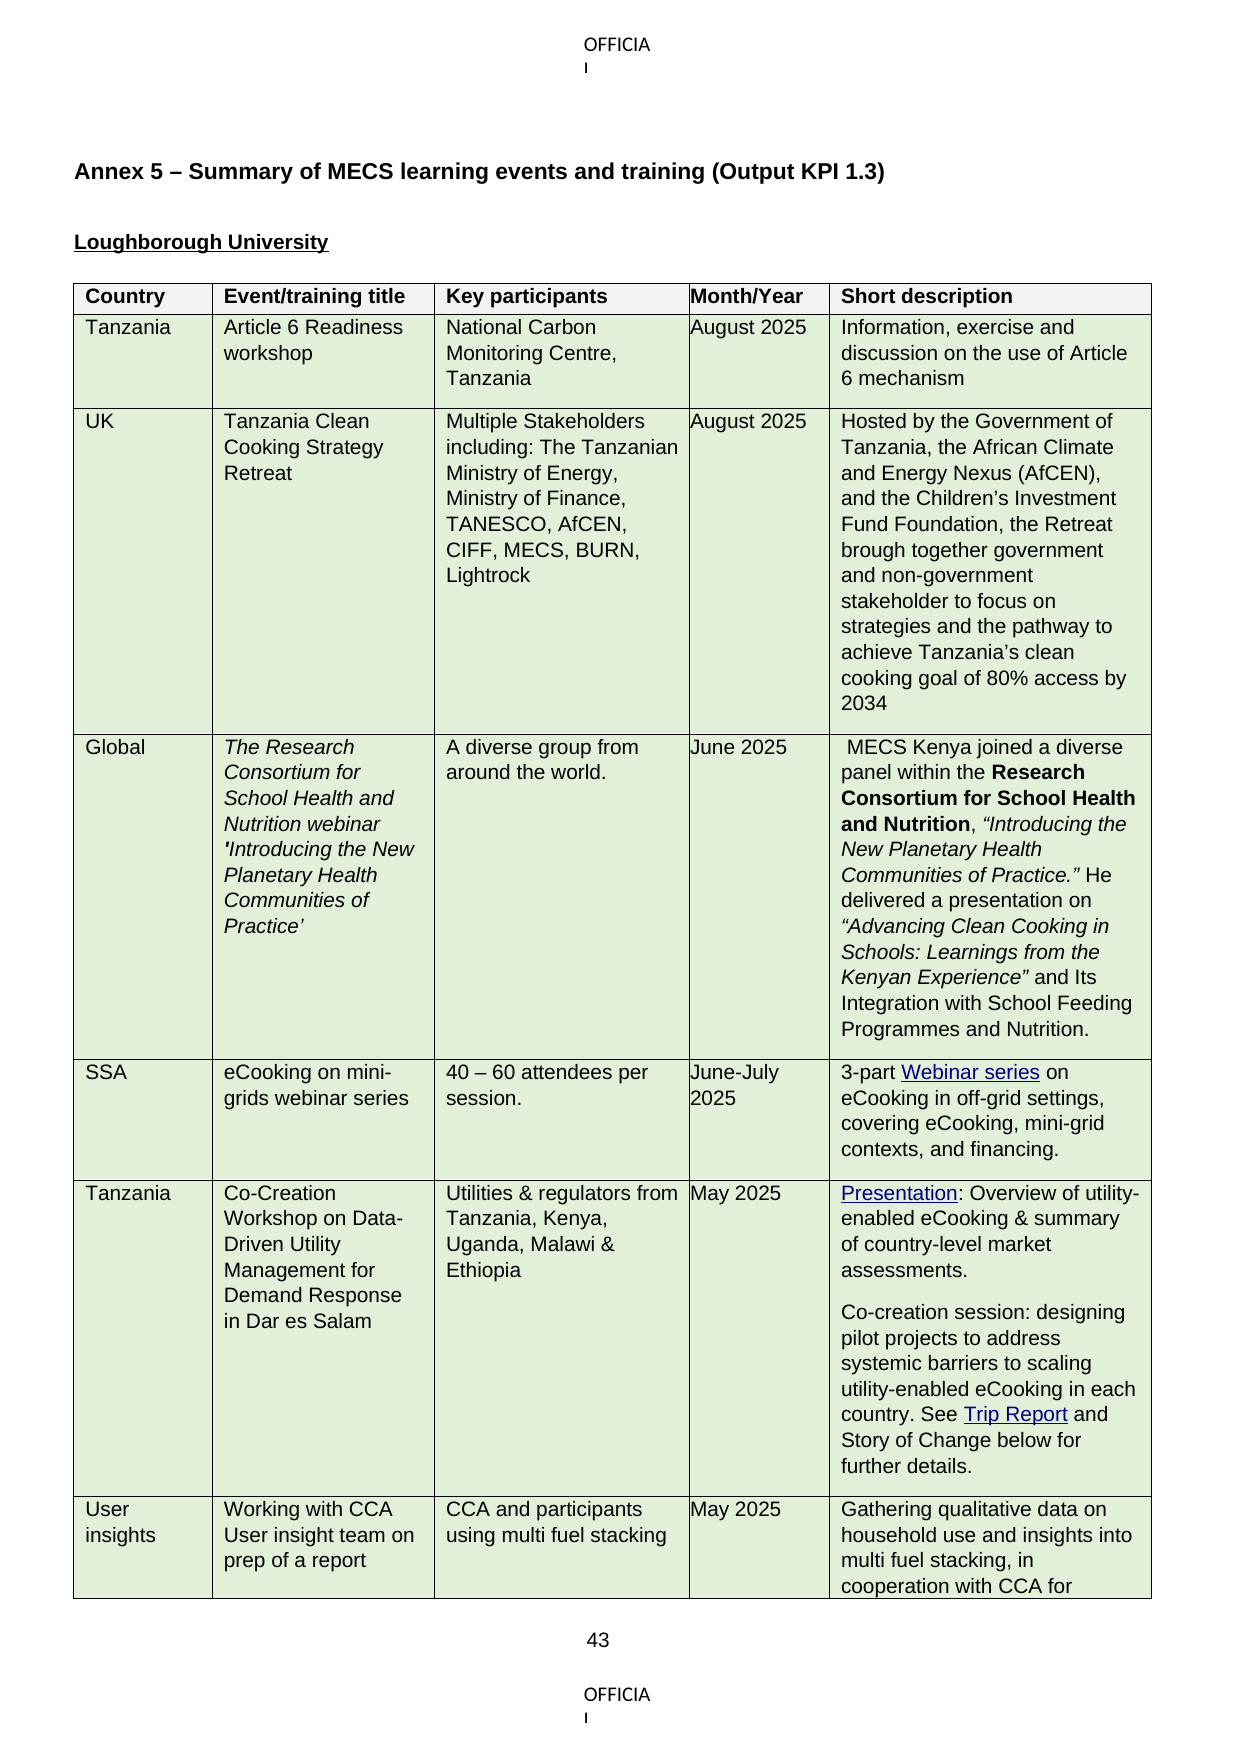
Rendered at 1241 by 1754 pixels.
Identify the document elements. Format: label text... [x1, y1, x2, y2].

table_cell Co-Creation Workshop on Data-Driven Utility Management for Demand Response in Dar es Salam [213, 1181, 434, 1496]
table_cell 40 – 60 attendees per session. [435, 1060, 689, 1179]
table_cell Multiple Stakeholders including: The Tanzanian Ministry of Energy, Ministry of Finance, TANESCO, AfCEN, CIFF, MECS, BURN, Lightrock [435, 409, 689, 733]
table_cell Utilities & regulators from Tanzania, Kenya, Uganda, Malawi & Ethiopia [435, 1181, 689, 1496]
table_cell Article 6 Readiness workshop [213, 315, 434, 408]
table_cell Hosted by the Government of Tanzania, the African Climate and Energy Nexus (AfCEN), and the Children’s Investment Fund Foundation, the Retreat brough together government and non-government stakeholder to focus on strategies and the pathway to achieve Tanzania’s clean cooking goal of 80% access by 2034 [830, 409, 1151, 733]
table_cell UK [74, 409, 212, 733]
table_cell Tanzania [74, 315, 212, 408]
table_cell A diverse group from around the world. [435, 735, 689, 1059]
table_cell National Carbon Monitoring Centre, Tanzania [435, 315, 689, 408]
table_cell May 2025 [690, 1181, 829, 1496]
table_cell Tanzania [74, 1181, 212, 1496]
table_cell User insights [74, 1497, 212, 1598]
table_cell Tanzania Clean Cooking Strategy Retreat [213, 409, 434, 733]
table_cell CCA and participants using multi fuel stacking [435, 1497, 689, 1598]
table_cell 3-part Webinar series on eCooking in off-grid settings, covering eCooking, mini-grid contexts, and financing. [830, 1060, 1151, 1179]
table_cell The Research Consortium for School Health and Nutrition webinar 'Introducing the New Planetary Health Communities of Practice’ [213, 735, 434, 1059]
table_cell August 2025 [690, 409, 829, 733]
table_cell Presentation: Overview of utility-enabled eCooking & summary of country-level market assessments. Co-creation session: designing pilot projects to address systemic barriers to scaling utility-enabled eCooking in each country. See Trip Report and Story of Change below for further details. [830, 1181, 1151, 1496]
table_cell August 2025 [690, 315, 829, 408]
text Loughborough University [74, 230, 1122, 254]
table_cell Gathering qualitative data on household use and insights into multi fuel stacking, in cooperation with CCA for [830, 1497, 1151, 1598]
table_cell eCooking on mini-grids webinar series [213, 1060, 434, 1179]
table_cell Working with CCA User insight team on prep of a report [213, 1497, 434, 1598]
table_header Short description [830, 284, 1151, 314]
table_cell Global [74, 735, 212, 1059]
table_header Month/Year [690, 284, 829, 314]
table_header Event/training title [213, 284, 434, 314]
table_cell June-July 2025 [690, 1060, 829, 1179]
table_header Key participants [435, 284, 689, 314]
table_cell MECS Kenya joined a diverse panel within the Research Consortium for School Health and Nutrition, “Introducing the New Planetary Health Communities of Practice.” He delivered a presentation on “Advancing Clean Cooking in Schools: Learnings from the Kenyan Experience” and Its Integration with School Feeding Programmes and Nutrition. [830, 735, 1151, 1059]
table_cell June 2025 [690, 735, 829, 1059]
subtitle Annex 5 – Summary of MECS learning events and training (Output KPI 1.3) [74, 158, 1122, 184]
table_cell May 2025 [690, 1497, 829, 1598]
table_cell SSA [74, 1060, 212, 1179]
table_header Country [74, 284, 212, 314]
table_cell Information, exercise and discussion on the use of Article 6 mechanism [830, 315, 1151, 408]
